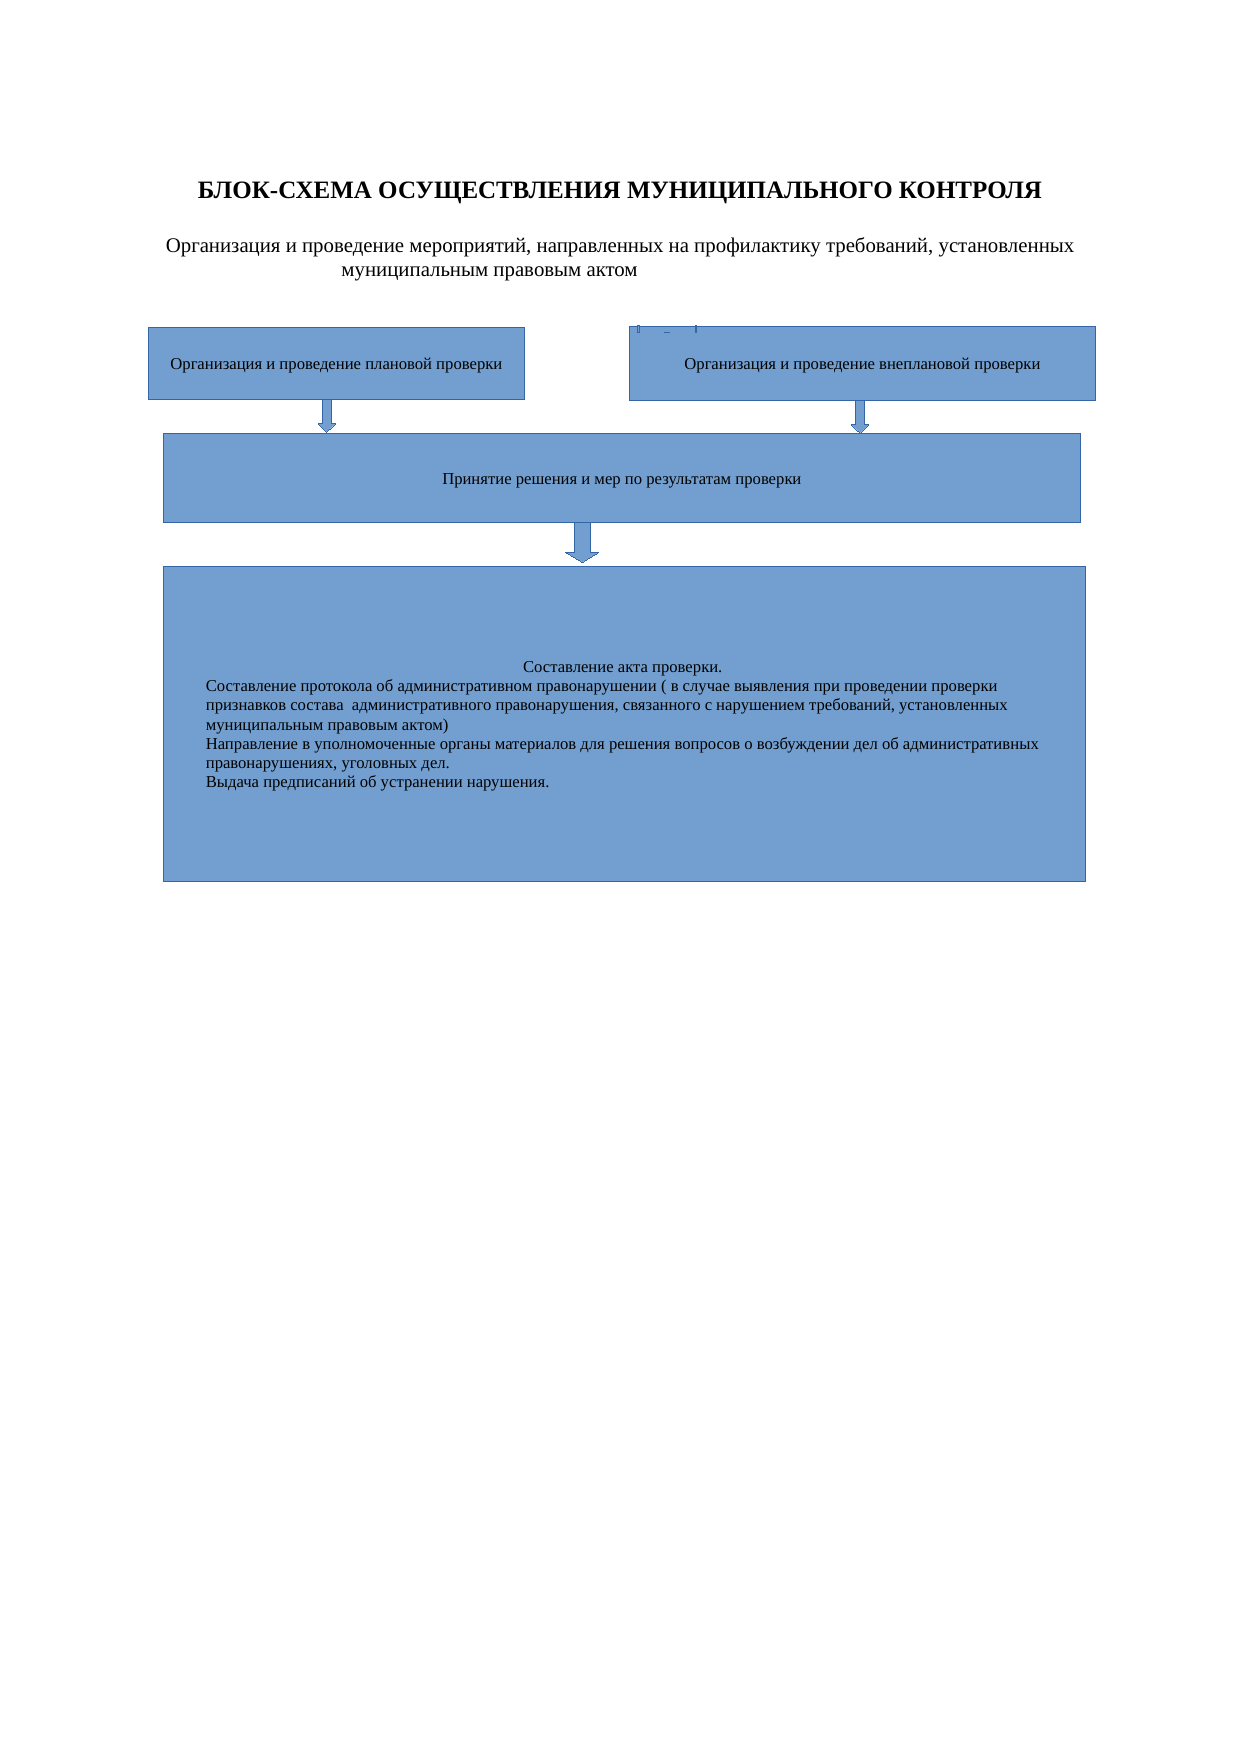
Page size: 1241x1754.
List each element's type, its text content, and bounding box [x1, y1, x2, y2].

text Организация и проведение мероприятий, направленных на профилактику требований, установленных муниципальным правовым актом [118, 233, 1122, 283]
text БЛОК-СХЕМА ОСУЩЕСТВЛЕНИЯ МУНИЦИПАЛЬНОГО КОНТРОЛЯ [118, 176, 1122, 204]
